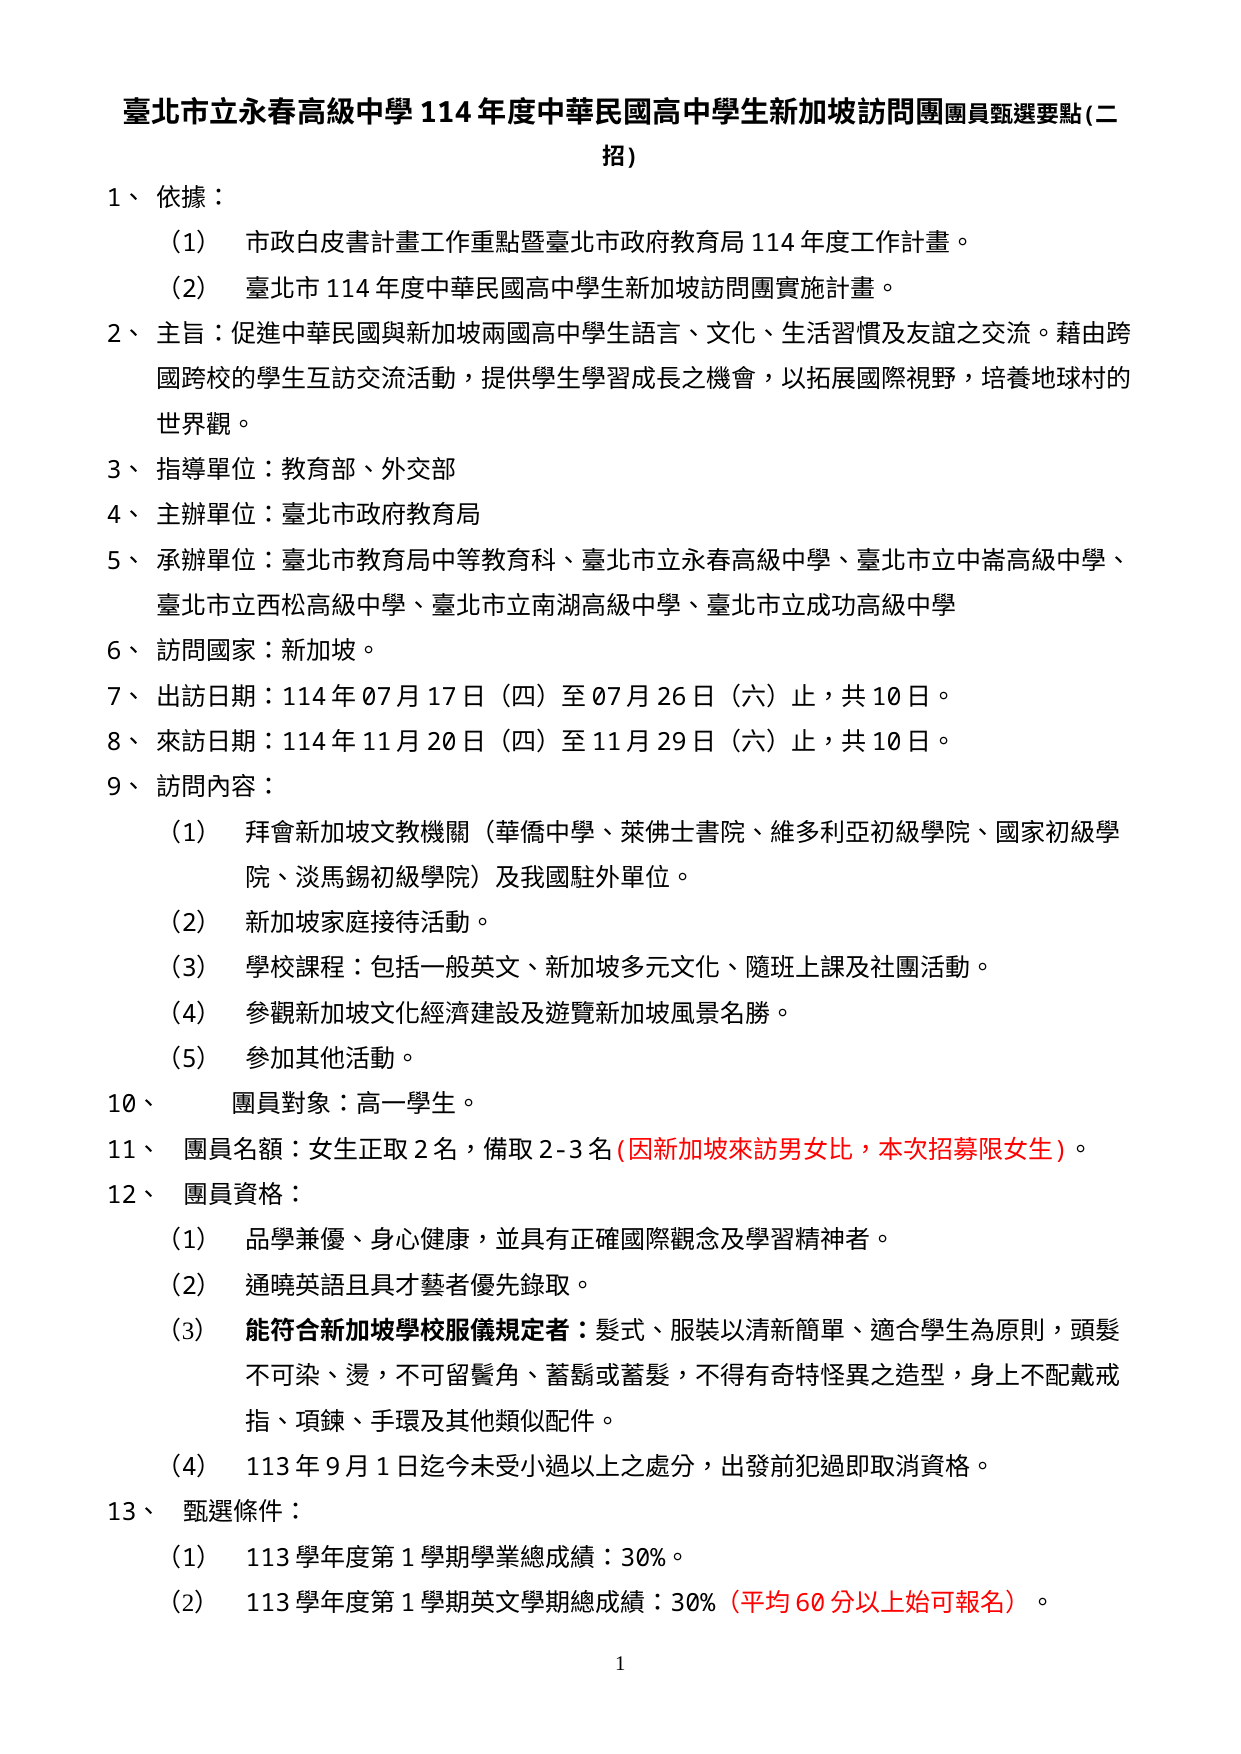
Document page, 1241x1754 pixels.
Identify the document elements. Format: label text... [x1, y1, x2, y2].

list 臺北市114年度中華民國高中學生新加坡訪問團實施計畫。 [157, 268, 1134, 304]
list 參觀新加坡文化經濟建設及遊覽新加坡風景名勝。 [157, 993, 1134, 1029]
list 113學年度第1學期學業總成績：30%。 [157, 1537, 1134, 1573]
list 依據： [106, 178, 1134, 214]
list 學校課程：包括一般英文、新加坡多元文化、隨班上課及社團活動。 [157, 948, 1134, 984]
list 出訪日期：114年07月17日（四）至07月26日（六）止，共10日。 [106, 676, 1134, 712]
list 訪問內容： [106, 767, 1134, 803]
list 參加其他活動。 [157, 1038, 1134, 1075]
list 品學兼優、身心健康，並具有正確國際觀念及學習精神者。 [157, 1220, 1134, 1256]
list 團員資格： [106, 1174, 1134, 1211]
list 通曉英語且具才藝者優先錄取。 [157, 1265, 1134, 1301]
text 臺北市立永春高級中學114年度中華民國高中學生新加坡訪問團團員甄選要點(二招) [106, 89, 1134, 171]
list 團員對象：高一學生。 [106, 1084, 1134, 1120]
list 新加坡家庭接待活動。 [157, 903, 1134, 939]
list 承辦單位：臺北市教育局中等教育科、臺北市立永春高級中學、臺北市立中崙高級中學、臺北市立西松高級中學、臺北市立南湖高級中學、臺北市立成功高級中學 [106, 540, 1134, 622]
list 指導單位：教育部、外交部 [106, 449, 1134, 486]
list 市政白皮書計畫工作重點暨臺北市政府教育局114年度工作計畫。 [157, 223, 1134, 259]
list 甄選條件： [106, 1492, 1134, 1528]
list 主辦單位：臺北市政府教育局 [106, 495, 1134, 531]
list 團員名額：女生正取2名，備取2-3名(因新加坡來訪男女比，本次招募限女生)。 [106, 1129, 1134, 1165]
list 拜會新加坡文教機關（華僑中學、萊佛士書院、維多利亞初級學院、國家初級學院、淡馬錫初級學院）及我國駐外單位。 [157, 812, 1134, 893]
list 來訪日期：114年11月20日（四）至11月29日（六）止，共10日。 [106, 721, 1134, 758]
list 能符合新加坡學校服儀規定者：髮式、服裝以清新簡單、適合學生為原則，頭髮不可染、燙，不可留鬢角、蓄鬍或蓄髮，不得有奇特怪異之造型，身上不配戴戒指、項鍊、手環及其他類似配件。 [157, 1310, 1134, 1437]
list 訪問國家：新加坡。 [106, 631, 1134, 667]
list 113年9月1日迄今未受小過以上之處分，出發前犯過即取消資格。 [157, 1446, 1134, 1483]
list 主旨：促進中華民國與新加坡兩國高中學生語言、文化、生活習慣及友誼之交流。藉由跨國跨校的學生互訪交流活動，提供學生學習成長之機會，以拓展國際視野，培養地球村的世界觀。 [106, 313, 1134, 440]
list 113學年度第1學期英文學期總成績：30%（平均60分以上始可報名）。 [157, 1582, 1134, 1618]
